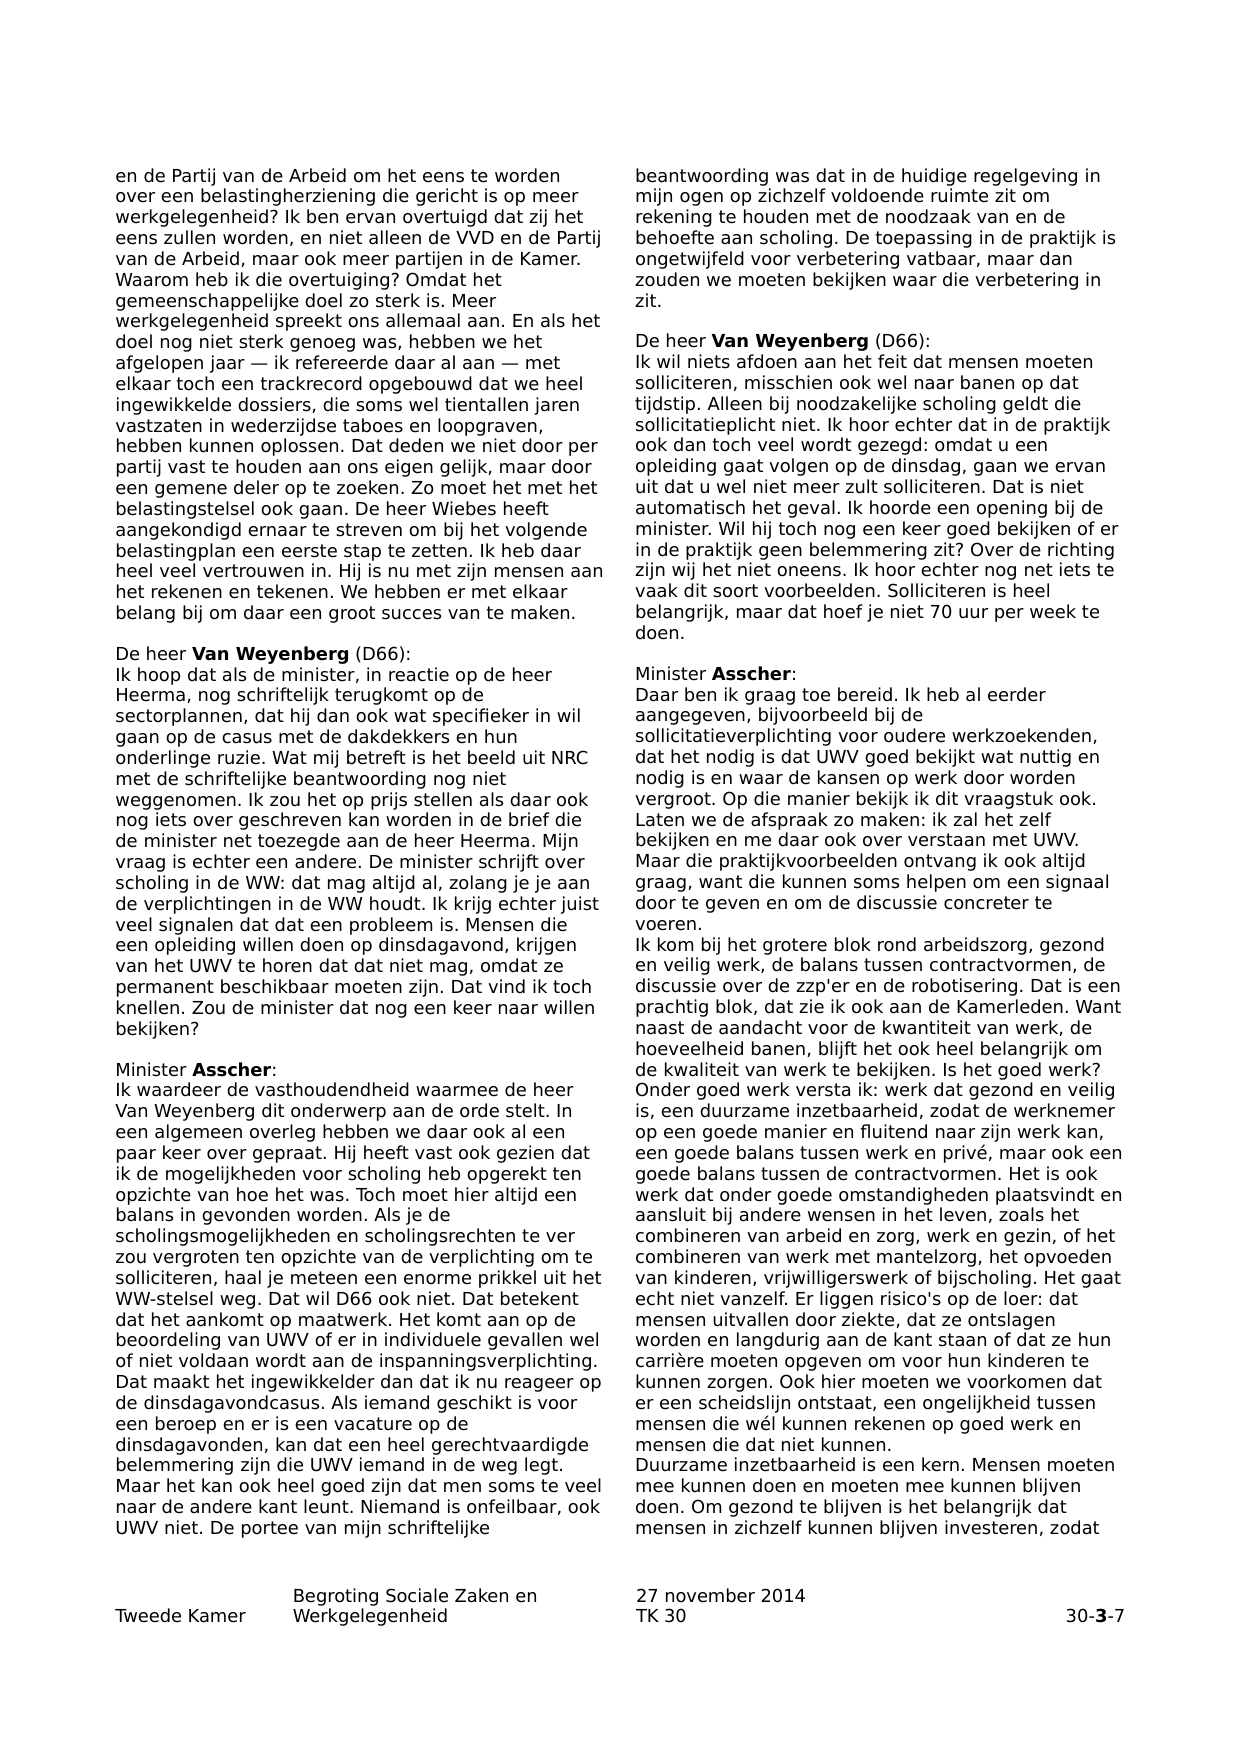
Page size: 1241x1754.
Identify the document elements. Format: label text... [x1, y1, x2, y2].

text Ik wil niets afdoen aan het feit dat mensen moeten solliciteren, misschien ook wel naar banen op dat tijdstip. Alleen bij noodzakelijke scholing geldt die sollicitatieplicht niet. Ik hoor echter dat in de praktijk ook dan toch veel wordt gezegd: omdat u een opleiding gaat volgen op de dinsdag, gaan we ervan uit dat u wel niet meer zult solliciteren. Dat is niet automatisch het geval. Ik hoorde een opening bij de minister. Wil hij toch nog een keer goed bekijken of er in de praktijk geen belemmering zit? Over de richting zijn wij het niet oneens. Ik hoor echter nog net iets te vaak dit soort voorbeelden. Solliciteren is heel belangrijk, maar dat hoef je niet 70 uur per week te doen. [635, 352, 1125, 643]
text en de Partij van de Arbeid om het eens te worden over een belastingherziening die gericht is op meer werkgelegenheid? Ik ben ervan overtuigd dat zij het eens zullen worden, en niet alleen de VVD en de Partij van de Arbeid, maar ook meer partijen in de Kamer. Waarom heb ik die overtuiging? Omdat het gemeenschappelijke doel zo sterk is. Meer werkgelegenheid spreekt ons allemaal aan. En als het doel nog niet sterk genoeg was, hebben we het afgelopen jaar — ik refereerde daar al aan — met elkaar toch een trackrecord opgebouwd dat we heel ingewikkelde dossiers, die soms wel tientallen jaren vastzaten in wederzijdse taboes en loopgraven, hebben kunnen oplossen. Dat deden we niet door per partij vast te houden aan ons eigen gelijk, maar door een gemene deler op te zoeken. Zo moet het met het belastingstelsel ook gaan. De heer Wiebes heeft aangekondigd ernaar te streven om bij het volgende belastingplan een eerste stap te zetten. Ik heb daar heel veel vertrouwen in. Hij is nu met zijn mensen aan het rekenen en tekenen. We hebben er met elkaar belang bij om daar een groot succes van te maken. [115, 165, 605, 624]
text Ik kom bij het grotere blok rond arbeidszorg, gezond en veilig werk, de balans tussen contractvormen, de discussie over de zzp'er en de robotisering. Dat is een prachtig blok, dat zie ik ook aan de Kamerleden. Want naast de aandacht voor de kwantiteit van werk, de hoeveelheid banen, blijft het ook heel belangrijk om de kwaliteit van werk te bekijken. Is het goed werk? Onder goed werk versta ik: werk dat gezond en veilig is, een duurzame inzetbaarheid, zodat de werknemer op een goede manier en fluitend naar zijn werk kan, een goede balans tussen werk en privé, maar ook een goede balans tussen de contractvormen. Het is ook werk dat onder goede omstandigheden plaatsvindt en aansluit bij andere wensen in het leven, zoals het combineren van arbeid en zorg, werk en gezin, of het combineren van werk met mantelzorg, het opvoeden van kinderen, vrijwilligerswerk of bijscholing. Het gaat echt niet vanzelf. Er liggen risico's op de loer: dat mensen uitvallen door ziekte, dat ze ontslagen worden en langdurig aan de kant staan of dat ze hun carrière moeten opgeven om voor hun kinderen te kunnen zorgen. Ook hier moeten we voorkomen dat er een scheidslijn ontstaat, een ongelijkheid tussen mensen die wél kunnen rekenen op goed werk en mensen die dat niet kunnen. [635, 934, 1125, 1455]
text Minister Asscher: [115, 1059, 605, 1080]
text Ik hoop dat als de minister, in reactie op de heer Heerma, nog schriftelijk terugkomt op de sectorplannen, dat hij dan ook wat specifieker in wil gaan op de casus met de dakdekkers en hun onderlinge ruzie. Wat mij betreft is het beeld uit NRC met de schriftelijke beantwoording nog niet weggenomen. Ik zou het op prijs stellen als daar ook nog iets over geschreven kan worden in de brief die de minister net toezegde aan de heer Heerma. Mijn vraag is echter een andere. De minister schrijft over scholing in de WW: dat mag altijd al, zolang je je aan de verplichtingen in de WW houdt. Ik krijg echter juist veel signalen dat dat een probleem is. Mensen die een opleiding willen doen op dinsdagavond, krijgen van het UWV te horen dat dat niet mag, omdat ze permanent beschikbaar moeten zijn. Dat vind ik toch knellen. Zou de minister dat nog een keer naar willen bekijken? [115, 664, 605, 1039]
text De heer Van Weyenberg (D66): [115, 644, 605, 664]
text Daar ben ik graag toe bereid. Ik heb al eerder aangegeven, bijvoorbeeld bij de sollicitatieverplichting voor oudere werkzoekenden, dat het nodig is dat UWV goed bekijkt wat nuttig en nodig is en waar de kansen op werk door worden vergroot. Op die manier bekijk ik dit vraagstuk ook. Laten we de afspraak zo maken: ik zal het zelf bekijken en me daar ook over verstaan met UWV. Maar die praktijkvoorbeelden ontvang ik ook altijd graag, want die kunnen soms helpen om een signaal door te geven en om de discussie concreter te voeren. [635, 684, 1125, 934]
text Ik waardeer de vasthoudendheid waarmee de heer Van Weyenberg dit onderwerp aan de orde stelt. In een algemeen overleg hebben we daar ook al een paar keer over gepraat. Hij heeft vast ook gezien dat ik de mogelijkheden voor scholing heb opgerekt ten opzichte van hoe het was. Toch moet hier altijd een balans in gevonden worden. Als je de scholingsmogelijkheden en scholingsrechten te ver zou vergroten ten opzichte van de verplichting om te solliciteren, haal je meteen een enorme prikkel uit het WW-stelsel weg. Dat wil D66 ook niet. Dat betekent dat het aankomt op maatwerk. Het komt aan op de beoordeling van UWV of er in individuele gevallen wel of niet voldaan wordt aan de inspanningsverplichting. Dat maakt het ingewikkelder dan dat ik nu reageer op de dinsdagavondcasus. Als iemand geschikt is voor een beroep en er is een vacature op de dinsdagavonden, kan dat een heel gerechtvaardigde belemmering zijn die UWV iemand in de weg legt. Maar het kan ook heel goed zijn dat men soms te veel naar de andere kant leunt. Niemand is onfeilbaar, ook UWV niet. De portee van mijn schriftelijke [115, 1080, 605, 1538]
text beantwoording was dat in de huidige regelgeving in mijn ogen op zichzelf voldoende ruimte zit om rekening te houden met de noodzaak van en de behoefte aan scholing. De toepassing in de praktijk is ongetwijfeld voor verbetering vatbaar, maar dan zouden we moeten bekijken waar die verbetering in zit. [635, 165, 1125, 311]
text De heer Van Weyenberg (D66): [635, 331, 1125, 352]
text Minister Asscher: [635, 663, 1125, 684]
text Duurzame inzetbaarheid is een kern. Mensen moeten mee kunnen doen en moeten mee kunnen blijven doen. Om gezond te blijven is het belangrijk dat mensen in zichzelf kunnen blijven investeren, zodat [635, 1455, 1125, 1538]
